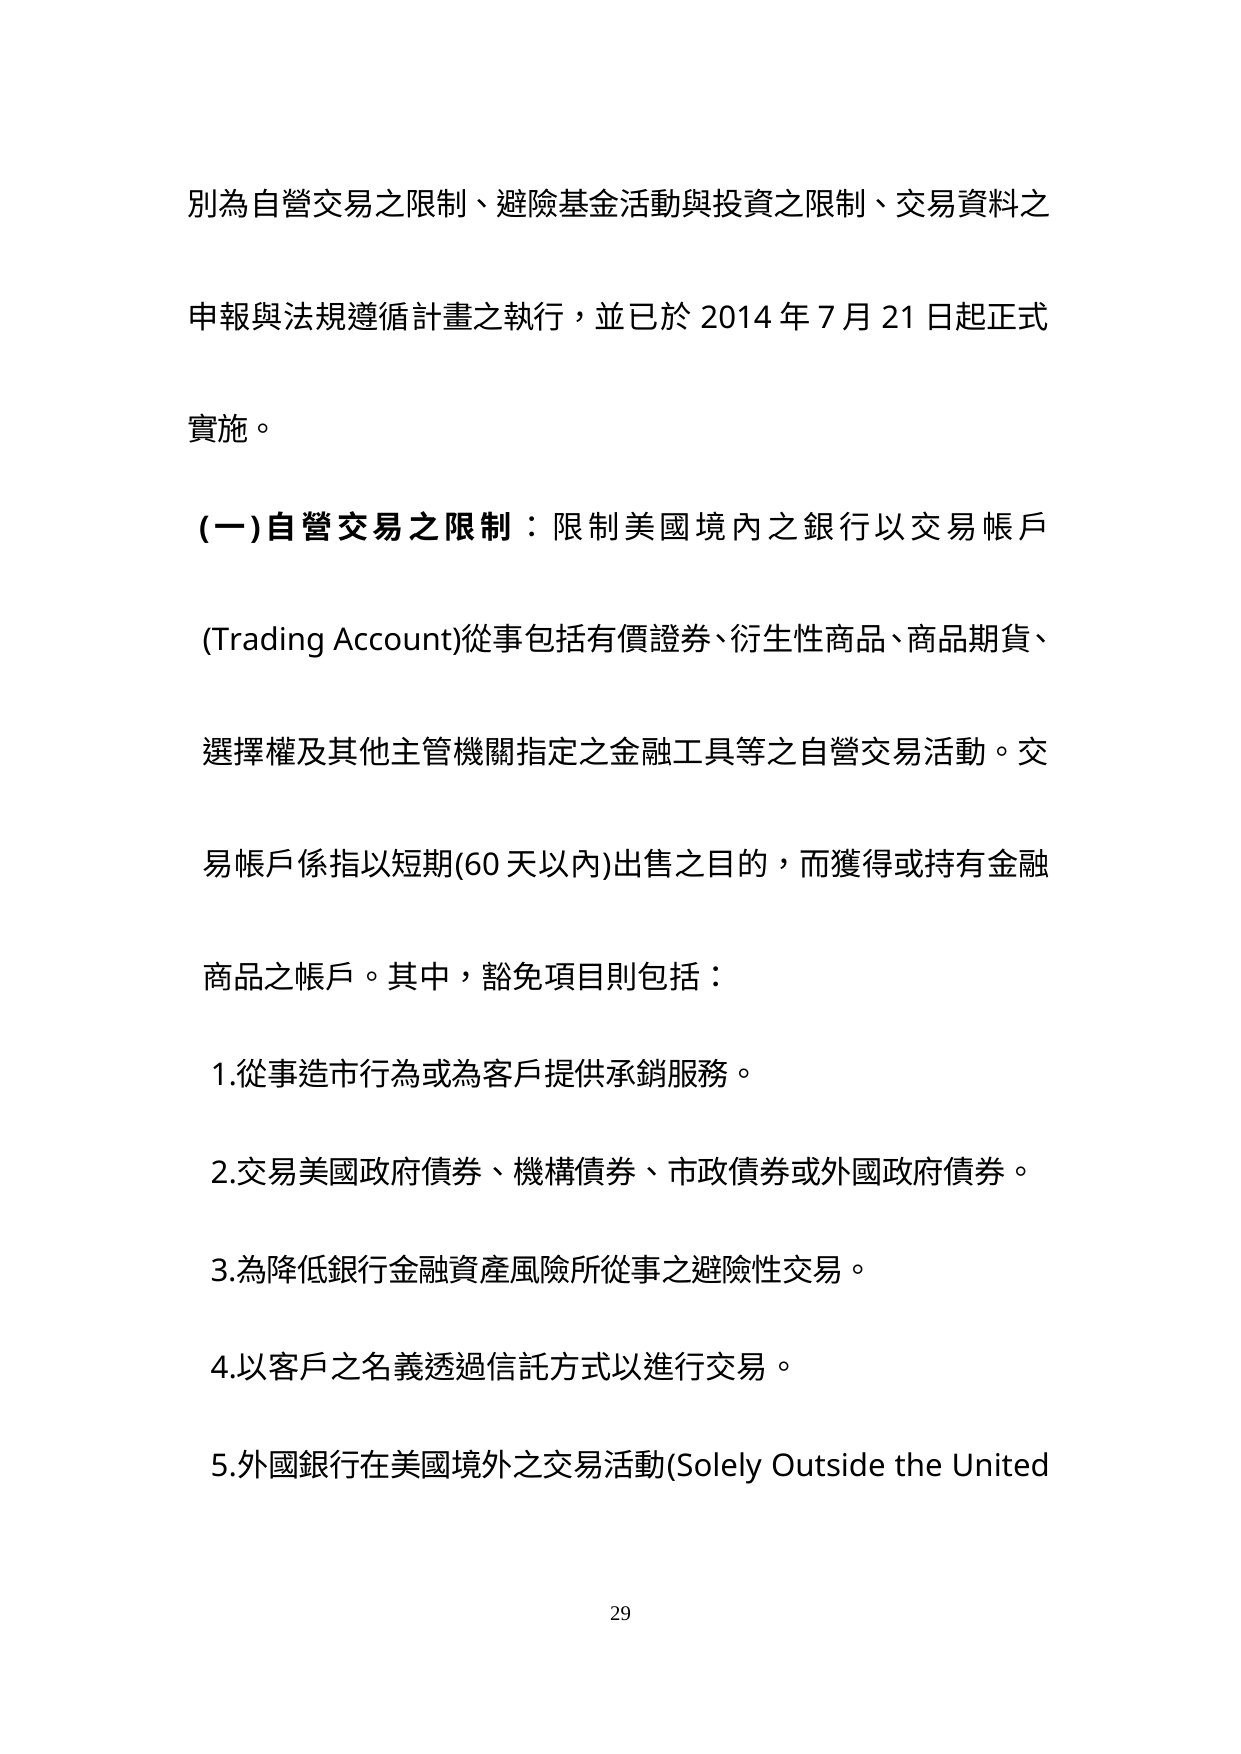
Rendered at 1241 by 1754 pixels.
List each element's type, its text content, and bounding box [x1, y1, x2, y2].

text (一)自營交易之限制：限制美國境內之銀行以交易帳戶(Trading Account)從事包括有價證券、衍生性商品、商品期貨、選擇權及其他主管機關指定之金融工具等之自營交易活動。交易帳戶係指以短期(60天以內)出售之目的，而獲得或持有金融商品之帳戶。其中，豁免項目則包括： [199, 487, 1050, 1012]
text 1.從事造市行為或為客戶提供承銷服務。 [210, 1035, 1050, 1110]
text 別為自營交易之限制、避險基金活動與投資之限制、交易資料之申報與法規遵循計畫之執行，並已於 2014年7月21日起正式實施。 [187, 164, 1050, 464]
text 4.以客戶之名義透過信託方式以進行交易。 [210, 1328, 1050, 1403]
text 5.外國銀行在美國境外之交易活動(Solely Outside the United [210, 1426, 1050, 1501]
text 2.交易美國政府債券、機構債券、市政債券或外國政府債券。 [210, 1132, 1050, 1207]
text 3.為降低銀行金融資產風險所從事之避險性交易。 [210, 1230, 1050, 1305]
